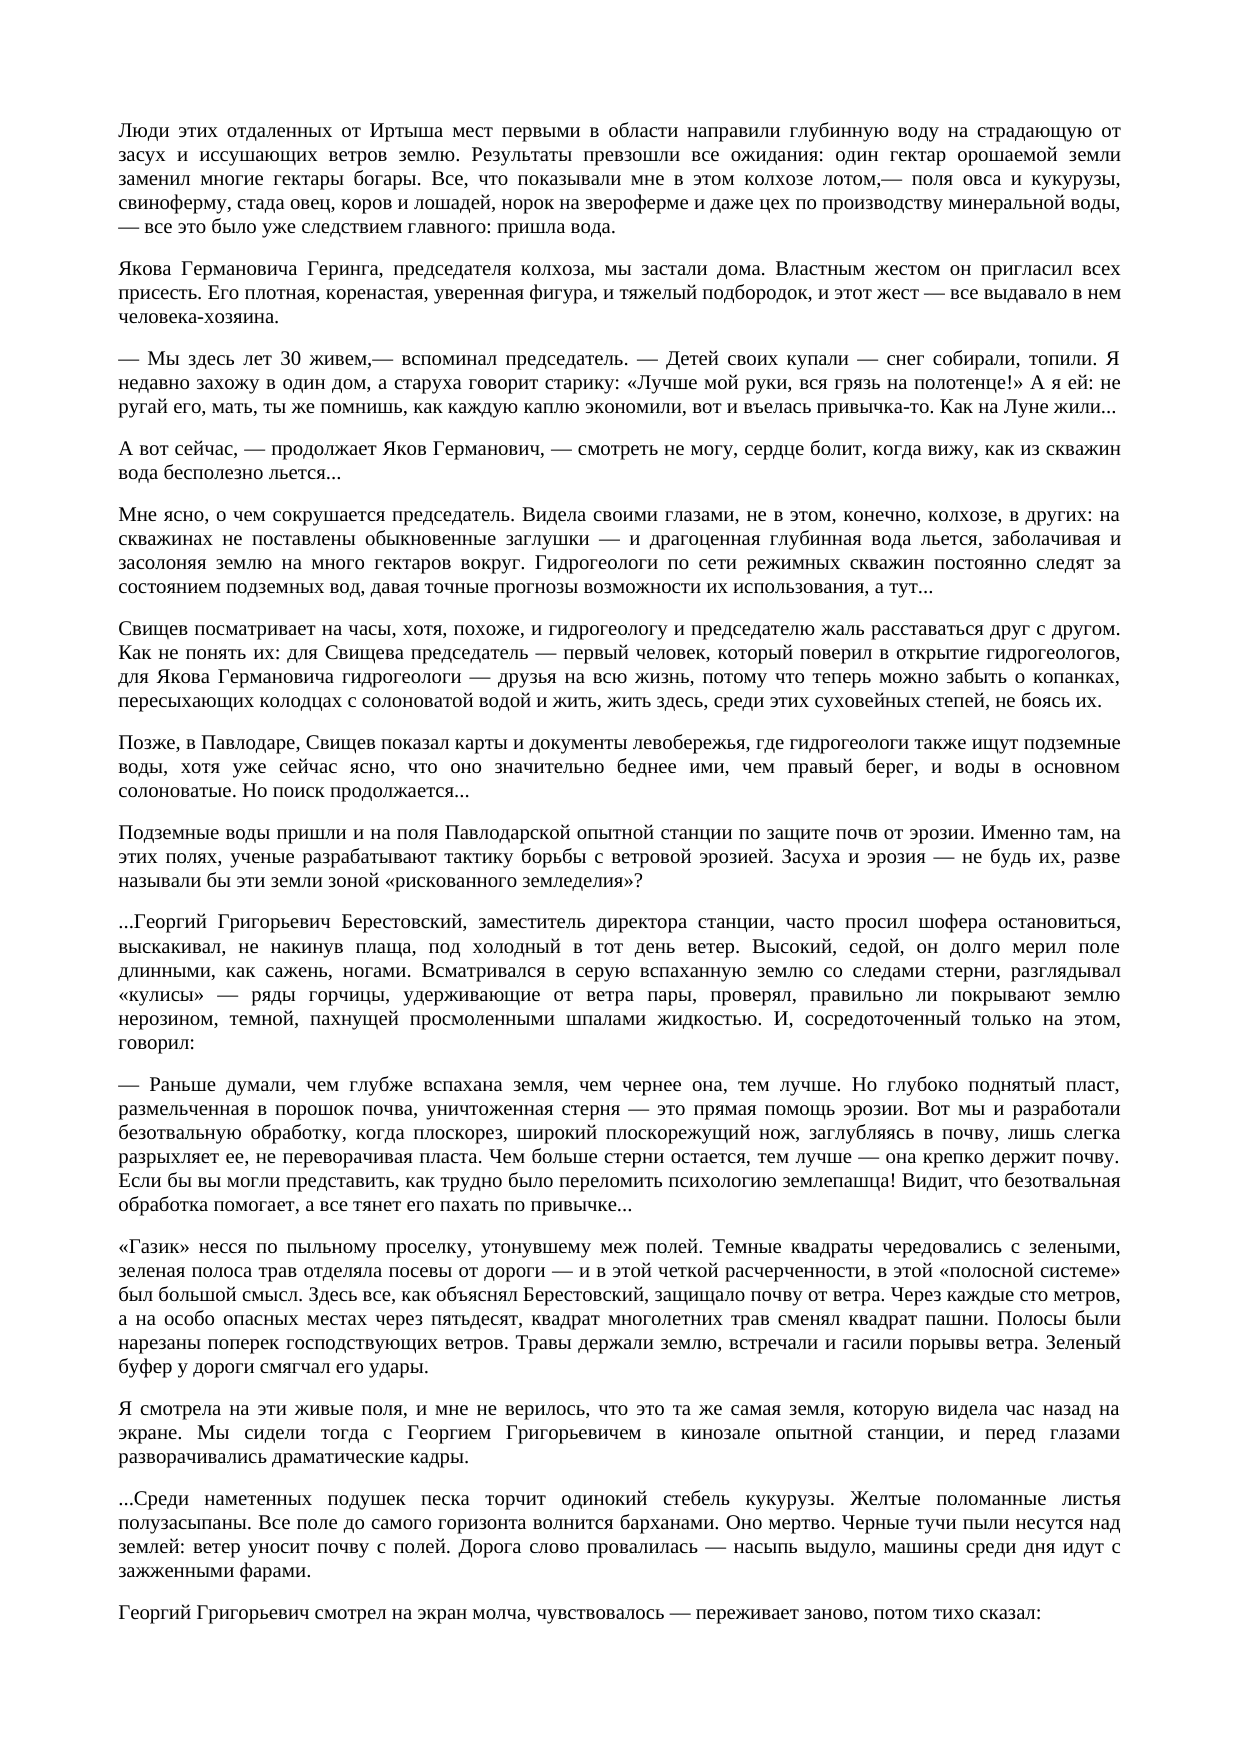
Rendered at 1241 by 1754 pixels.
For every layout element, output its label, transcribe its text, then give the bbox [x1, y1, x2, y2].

text Я смотрела на эти живые поля, и мне не верилось, что это та же самая земля, которую видела час назад на экране. Мы сидели тогда с Георгием Григорьевичем в кинозале опытной станции, и перед глазами разворачивались драматические кадры. [118, 1396, 1122, 1468]
text Свищев посматривает на часы, хотя, похоже, и гидрогеологу и председателю жаль расставаться друг с другом. Как не понять их: для Свищева председатель — первый человек, который поверил в открытие гидрогеологов, для Якова Германовича гидрогеологи — друзья на всю жизнь, потому что теперь можно забыть о копанках, пересыхающих колодцах с солоноватой водой и жить, жить здесь, среди этих суховейных степей, не боясь их. [118, 616, 1122, 712]
text Люди этих отдаленных от Иртыша мест первыми в области направили глубинную воду на страдающую от засух и иссушающих ветров землю. Результаты превзошли все ожидания: один гектар орошаемой земли заменил многие гектары богары. Все, что показывали мне в этом колхозе лотом,— поля овса и кукурузы, свиноферму, стада овец, коров и лошадей, норок на звероферме и даже цех по производству минеральной воды, — все это было уже следствием главного: пришла вода. [118, 118, 1122, 238]
text ...Георгий Григорьевич Берестовский, заместитель директора станции, часто просил шофера остановиться, выскакивал, не накинув плаща, под холодный в тот день ветер. Высокий, седой, он долго мерил поле длинными, как сажень, ногами. Всматривался в серую вспаханную землю со следами стерни, разглядывал «кулисы» — ряды горчицы, удерживающие от ветра пары, проверял, правильно ли покрывают землю нерозином, темной, пахнущей просмоленными шпалами жидкостью. И, сосредоточенный только на этом, говорил: [118, 909, 1122, 1054]
text Мне ясно, о чем сокрушается председатель. Видела своими глазами, не в этом, конечно, колхозе, в других: на скважинах не поставлены обыкновенные заглушки — и драгоценная глубинная вода льется, заболачивая и засолоняя землю на много гектаров вокруг. Гидрогеологи по сети режимных скважин постоянно следят за состоянием подземных вод, давая точные прогнозы возможности их использования, а тут... [118, 502, 1122, 598]
text — Мы здесь лет 30 живем,— вспоминал председатель. — Детей своих купали — снег собирали, топили. Я недавно захожу в один дом, а старуха говорит старику: «Лучше мой руки, вся грязь на полотенце!» А я ей: не ругай его, мать, ты же помнишь, как каждую каплю экономили, вот и въелась привычка-то. Как на Луне жили... [118, 346, 1122, 418]
text Георгий Григорьевич смотрел на экран молча, чувствовалось — переживает заново, потом тихо сказал: [118, 1599, 1122, 1624]
text «Газик» несся по пыльному проселку, утонувшему меж полей. Темные квадраты чередовались с зелеными, зеленая полоса трав отделяла посевы от дороги — и в этой четкой расчерченности, в этой «полосной системе» был большой смысл. Здесь все, как объяснял Берестовский, защищало почву от ветра. Через каждые сто метров, а на особо опасных местах через пятьдесят, квадрат многолетних трав сменял квадрат пашни. Полосы были нарезаны поперек господствующих ветров. Травы держали землю, встречали и гасили порывы ветра. Зеленый буфер у дороги смягчал его удары. [118, 1234, 1122, 1378]
text — Раньше думали, чем глубже вспахана земля, чем чернее она, тем лучше. Но глубоко поднятый пласт, размельченная в порошок почва, уничтоженная стерня — это прямая помощь эрозии. Вот мы и разработали безотвальную обработку, когда плоскорез, широкий плоскорежущий нож, заглубляясь в почву, лишь слегка разрыхляет ее, не переворачивая пласта. Чем больше стерни остается, тем лучше — она крепко держит почву. Если бы вы могли представить, как трудно было переломить психологию землепашца! Видит, что безотвальная обработка помогает, а все тянет его пахать по привычке... [118, 1072, 1122, 1216]
text Позже, в Павлодаре, Свищев показал карты и документы левобережья, где гидрогеологи также ищут подземные воды, хотя уже сейчас ясно, что оно значительно беднее ими, чем правый берег, и воды в основном солоноватые. Но поиск продолжается... [118, 730, 1122, 802]
text Якова Германовича Геринга, председателя колхоза, мы застали дома. Властным жестом он пригласил всех присесть. Его плотная, коренастая, уверенная фигура, и тяжелый подбородок, и этот жест — все выдавало в нем человека-хозяина. [118, 256, 1122, 328]
text ...Среди наметенных подушек песка торчит одинокий стебель кукурузы. Желтые поломанные листья полузасыпаны. Все поле до самого горизонта волнится барханами. Оно мертво. Черные тучи пыли несутся над землей: ветер уносит почву с полей. Дорога слово провалилась — насыпь выдуло, машины среди дня идут с зажженными фарами. [118, 1486, 1122, 1582]
text А вот сейчас, — продолжает Яков Германович, — смотреть не могу, сердце болит, когда вижу, как из скважин вода бесполезно льется... [118, 436, 1122, 484]
text Подземные воды пришли и на поля Павлодарской опытной станции по защите почв от эрозии. Именно там, на этих полях, ученые разрабатывают тактику борьбы с ветровой эрозией. Засуха и эрозия — не будь их, разве называли бы эти земли зоной «рискованного земледелия»? [118, 819, 1122, 892]
